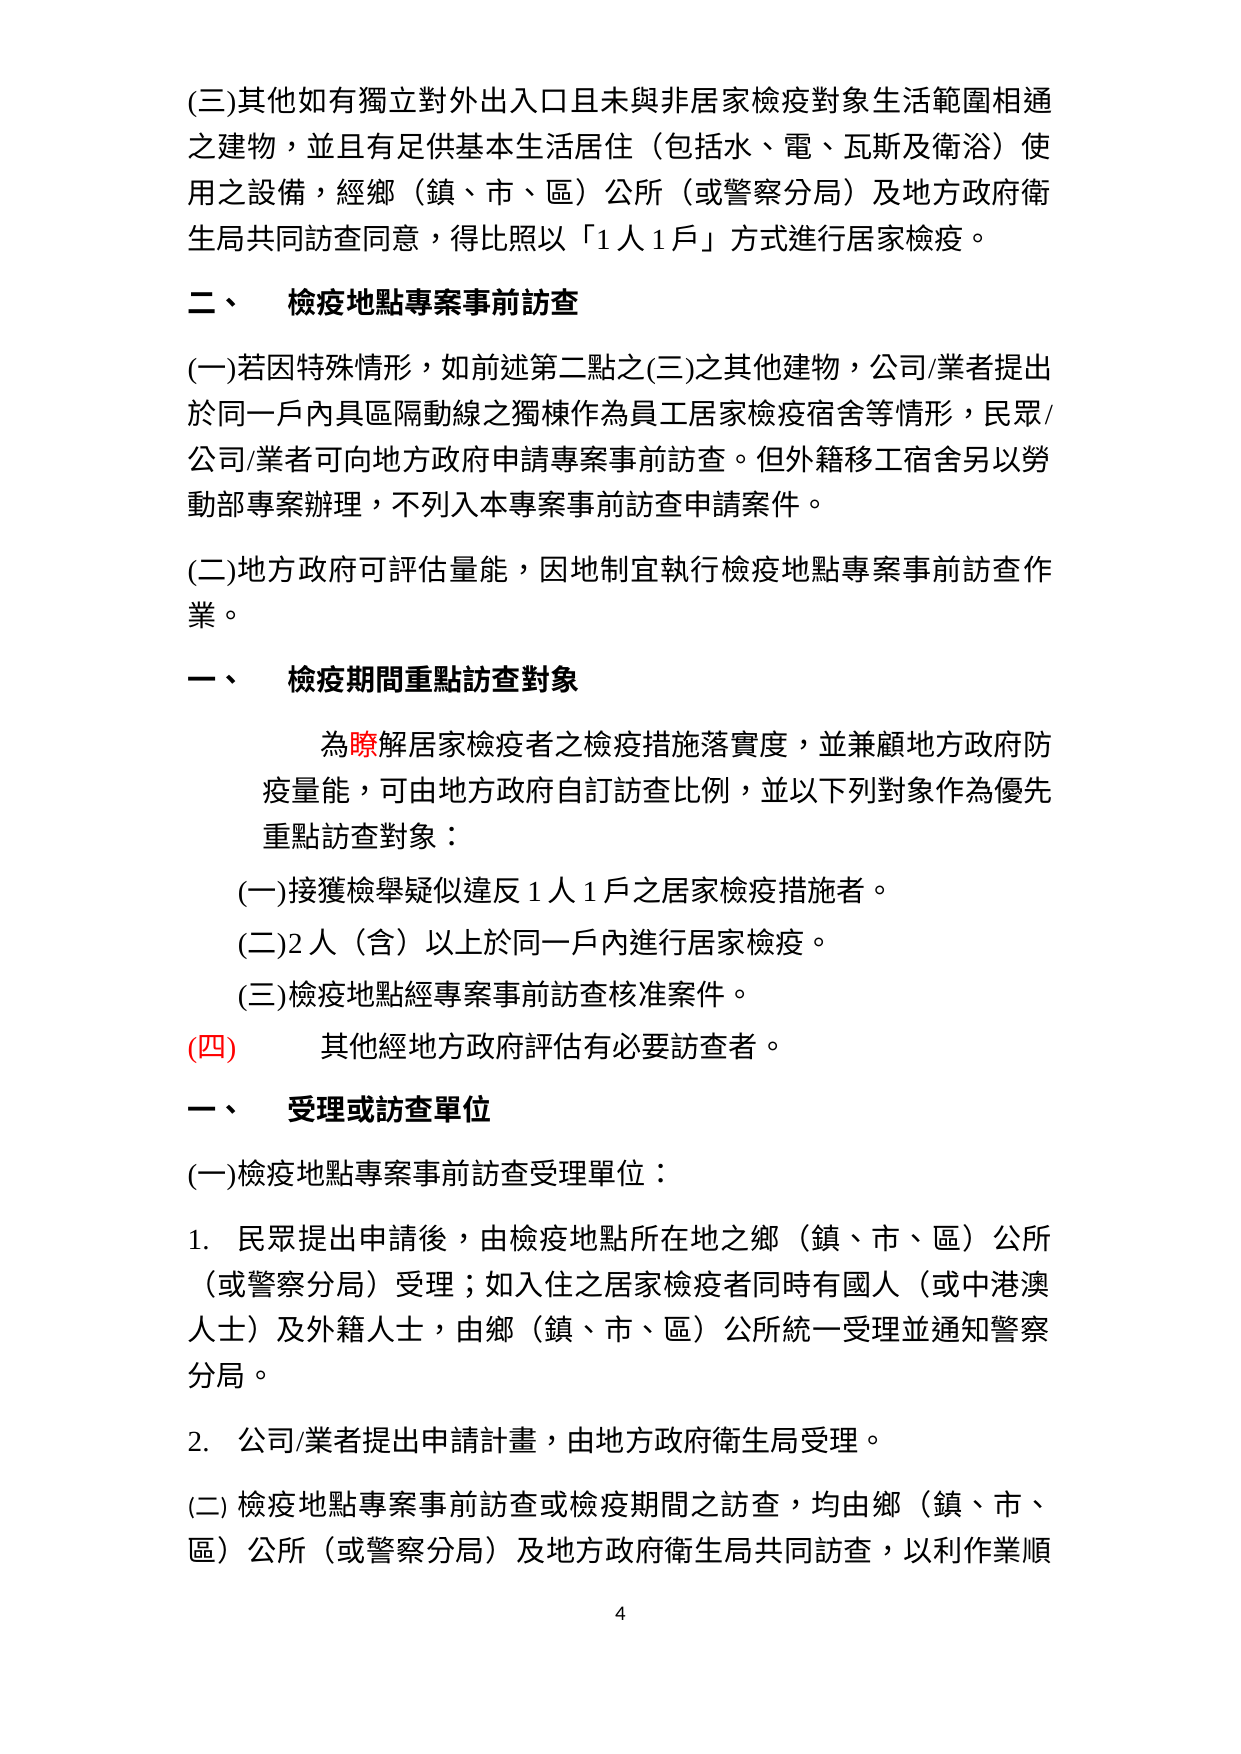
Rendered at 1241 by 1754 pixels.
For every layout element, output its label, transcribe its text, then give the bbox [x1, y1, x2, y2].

list 公司/業者提出申請計畫，由地方政府衛生局受理。 [187, 1414, 1053, 1460]
list 地方政府可評估量能，因地制宜執行檢疫地點專案事前訪查作業。 [187, 544, 1053, 635]
list 若因特殊情形，如前述第二點之(三)之其他建物，公司/業者提出於同一戶內具區隔動線之獨棟作為員工居家檢疫宿舍等情形，民眾/公司/業者可向地方政府申請專案事前訪查。但外籍移工宿舍另以勞動部專案辦理，不列入本專案事前訪查申請案件。 [187, 342, 1053, 525]
list 接獲檢舉疑似違反1人1戶之居家檢疫措施者。 [238, 875, 1053, 908]
list 民眾提出申請後，由檢疫地點所在地之鄉（鎮、市、區）公所（或警察分局）受理；如入住之居家檢疫者同時有國人（或中港澳人士）及外籍人士，由鄉（鎮、市、區）公所統一受理並通知警察分局。 [187, 1212, 1053, 1396]
list 檢疫地點經專案事前訪查核准案件。 [238, 979, 1053, 1012]
list 檢疫地點專案事前訪查或檢疫期間之訪查，均由鄉（鎮、市、區）公所（或警察分局）及地方政府衛生局共同訪查，以利作業順 [187, 1479, 1053, 1571]
list 受理或訪查單位 [187, 1083, 1053, 1129]
list 檢疫地點專案事前訪查 [187, 277, 1053, 323]
list 檢疫期間重點訪查對象 [187, 654, 1053, 700]
list 其他如有獨立對外出入口且未與非居家檢疫對象生活範圍相通之建物，並且有足供基本生活居住（包括水、電、瓦斯及衛浴）使用之設備，經鄉（鎮、市、區）公所（或警察分局）及地方政府衛生局共同訪查同意，得比照以「1人1戶」方式進行居家檢疫。 [187, 75, 1053, 258]
text 為瞭解居家檢疫者之檢疫措施落實度，並兼顧地方政府防疫量能，可由地方政府自訂訪查比例，並以下列對象作為優先重點訪查對象： [262, 719, 1053, 856]
list 2人（含）以上於同一戶內進行居家檢疫。 [238, 927, 1053, 960]
list 其他經地方政府評估有必要訪查者。 [187, 1031, 1053, 1064]
list 檢疫地點專案事前訪查受理單位： [187, 1148, 1053, 1194]
